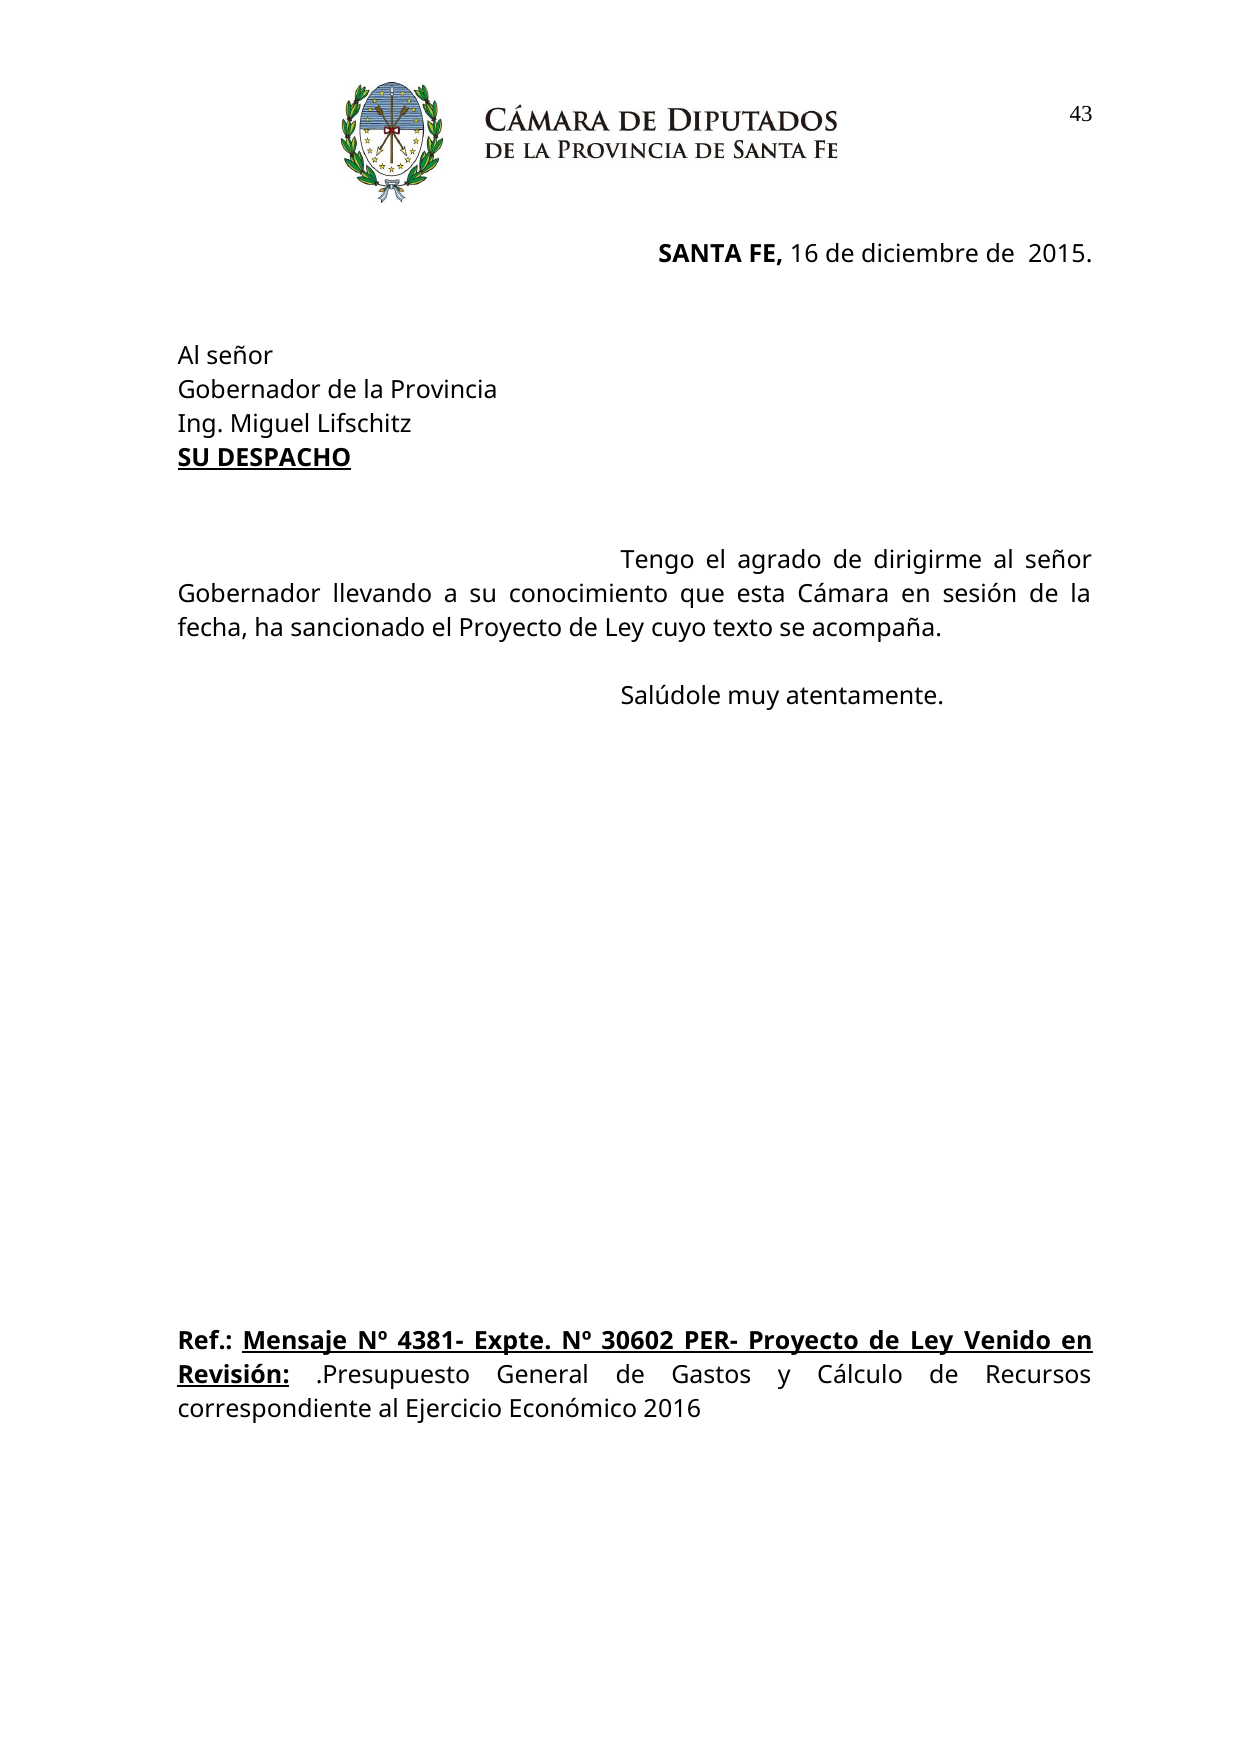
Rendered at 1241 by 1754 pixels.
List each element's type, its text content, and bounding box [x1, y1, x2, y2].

text Salúdole muy atentamente. [177, 678, 1092, 712]
text Ref.: Mensaje Nº 4381- Expte. Nº 30602 PER- Proyecto de Ley Venido en Revisión: .Presupuesto General de Gastos y Cálculo de Recursos correspondiente al Ejercicio Económico 2016 [177, 1323, 1092, 1425]
picture [340, 82, 838, 207]
text SANTA FE, 16 de diciembre de 2015. [177, 236, 1092, 270]
text Ing. Miguel Lifschitz [177, 406, 1092, 440]
text SU DESPACHO [177, 440, 1092, 474]
text Gobernador de la Provincia [177, 372, 1092, 406]
text Tengo el agrado de dirigirme al señor Gobernador llevando a su conocimiento que esta Cámara en sesión de la fecha, ha sancionado el Proyecto de Ley cuyo texto se acompaña. [177, 542, 1092, 644]
text Al señor [177, 338, 1092, 372]
